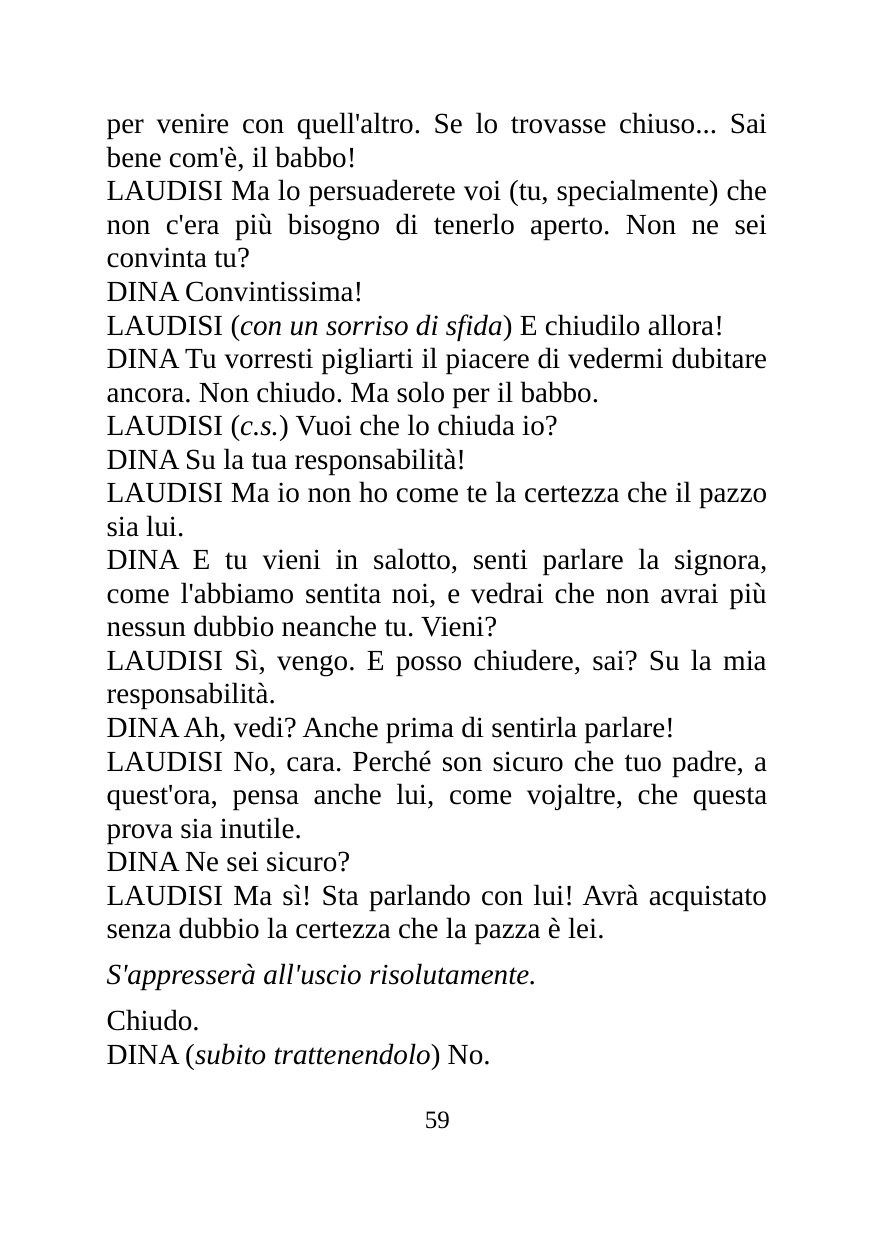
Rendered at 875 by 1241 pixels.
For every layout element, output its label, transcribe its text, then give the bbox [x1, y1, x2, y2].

text DINA Ah, vedi? Anche prima di sentirla parlare! [106, 710, 768, 744]
text DINA Tu vorresti pigliarti il piacere di vedermi dubitare ancora. Non chiudo. Ma solo per il babbo. [106, 341, 768, 408]
text LAUDISI Ma lo persuaderete voi (tu, specialmente) che non c'era più bisogno di tenerlo aperto. Non ne sei convinta tu? [106, 173, 768, 274]
text S'appresserà all'uscio risolutamente. [106, 957, 768, 991]
text DINA (subito trattenendolo) No. [106, 1037, 768, 1071]
text LAUDISI Sì, vengo. E posso chiudere, sai? Su la mia responsabilità. [106, 643, 768, 710]
text DINA E tu vieni in salotto, senti parlare la signora, come l'abbiamo sentita noi, e vedrai che non avrai più nessun dubbio neanche tu. Vieni? [106, 542, 768, 643]
text LAUDISI (c.s.) Vuoi che lo chiuda io? [106, 408, 768, 442]
text DINA Convintissima! [106, 274, 768, 308]
text LAUDISI Ma io non ho come te la certezza che il pazzo sia lui. [106, 475, 768, 542]
text LAUDISI No, cara. Perché son sicuro che tuo padre, a quest'ora, pensa anche lui, come vojaltre, che questa prova sia inutile. [106, 744, 768, 844]
text LAUDISI Ma sì! Sta parlando con lui! Avrà acquistato senza dubbio la certezza che la pazza è lei. [106, 878, 768, 945]
text LAUDISI (con un sorriso di sfida) E chiudilo allora! [106, 308, 768, 341]
text DINA Ne sei sicuro? [106, 844, 768, 878]
text per venire con quell'altro. Se lo trovasse chiuso... Sai bene com'è, il babbo! [106, 106, 768, 173]
text DINA Su la tua responsabilità! [106, 442, 768, 475]
text Chiudo. [106, 1003, 768, 1037]
